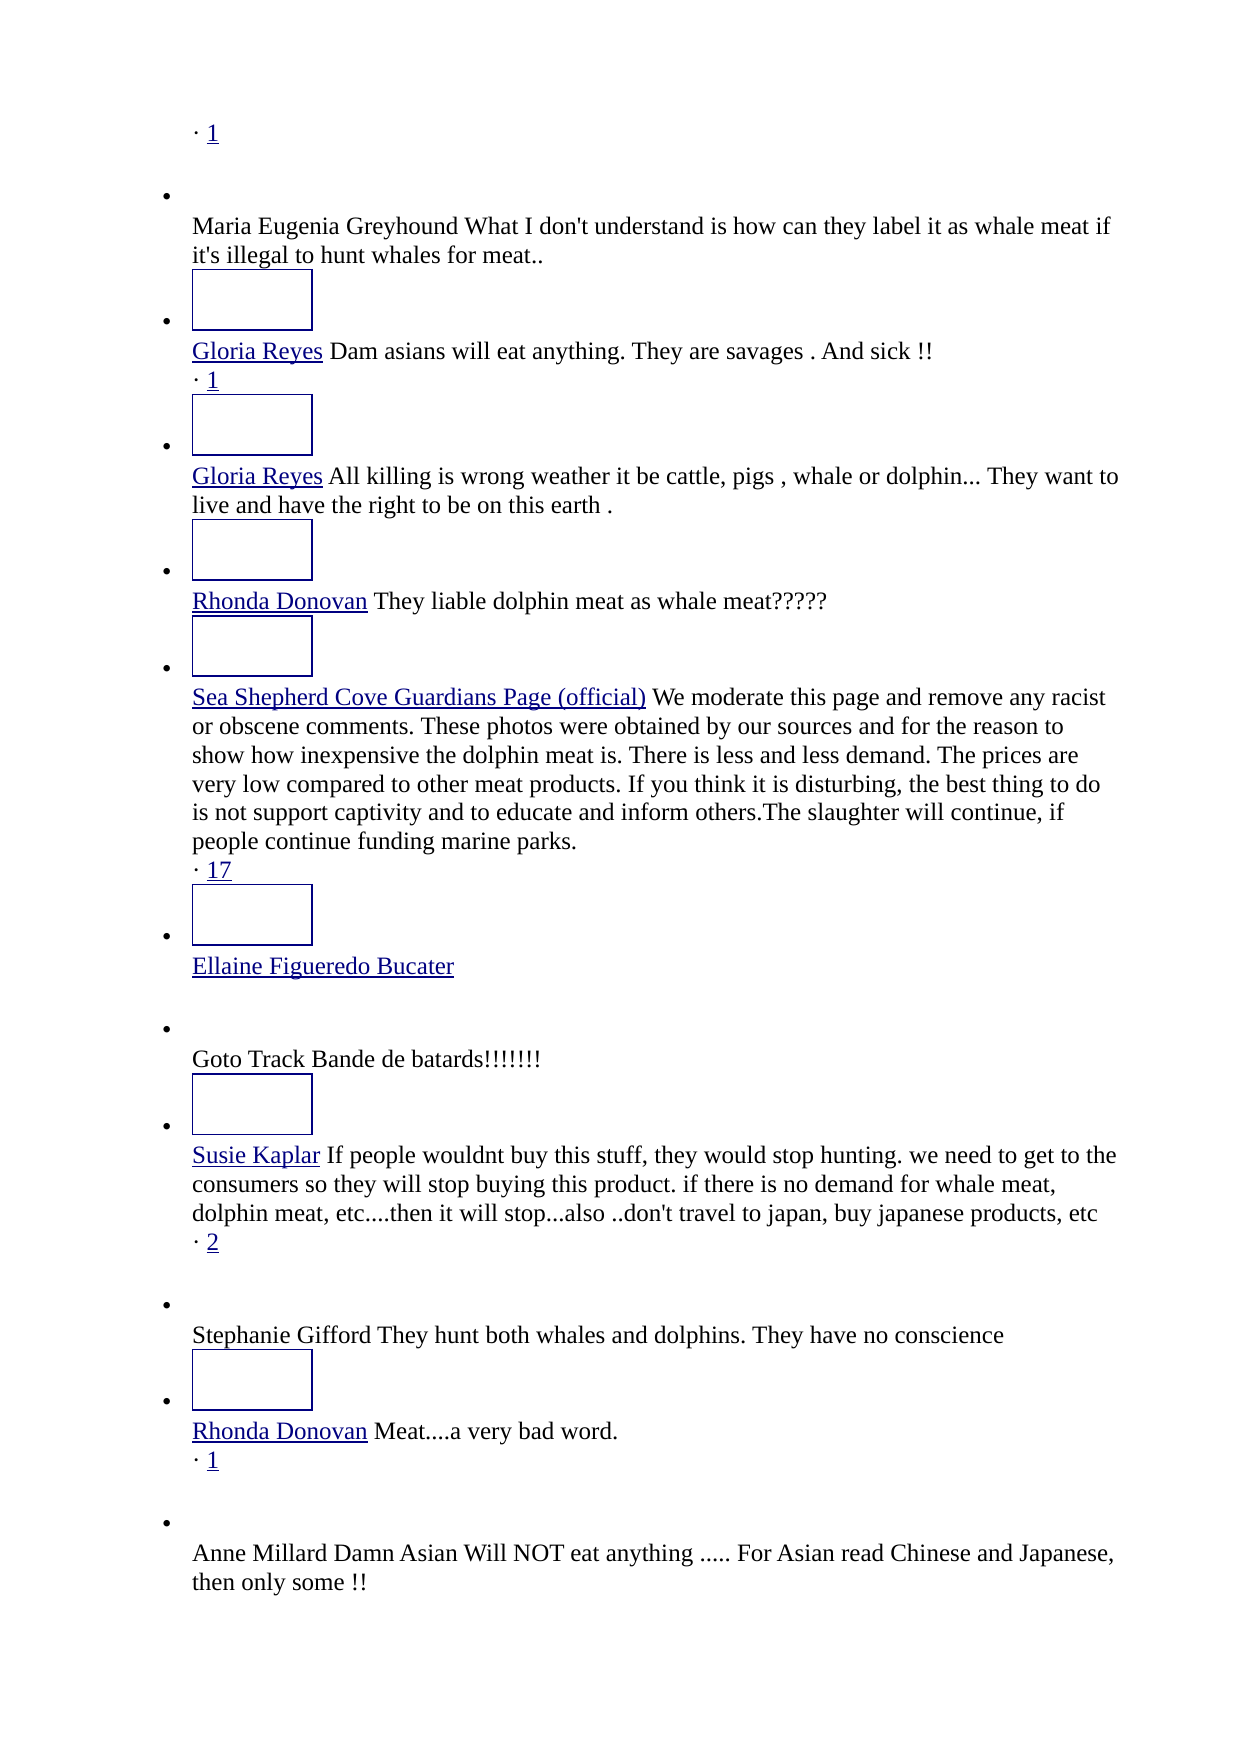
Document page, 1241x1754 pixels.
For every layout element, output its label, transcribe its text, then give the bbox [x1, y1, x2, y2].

list Anne Millard Damn Asian Will NOT eat anything ..... For Asian read Chinese and Japanese, then only some !! [162, 1538, 1122, 1596]
list Goto Track Bande de batards!!!!!!! [162, 1044, 1122, 1073]
list Rhonda Donovan Meat....a very bad word. [162, 1416, 1122, 1445]
list · 1 [162, 1445, 1122, 1474]
list Gloria Reyes All killing is wrong weather it be cattle, pigs , whale or dolphin... They want to live and have the right to be on this earth . [162, 461, 1122, 519]
list · 2 [162, 1227, 1122, 1256]
list · 1 [162, 118, 1122, 147]
list Rhonda Donovan They liable dolphin meat as whale meat????? [162, 586, 1122, 615]
list · 1 [162, 365, 1122, 394]
list Maria Eugenia Greyhound What I don't understand is how can they label it as whale meat if it's illegal to hunt whales for meat.. [162, 211, 1122, 269]
list Susie Kaplar If people wouldnt buy this stuff, they would stop hunting. we need to get to the consumers so they will stop buying this product. if there is no demand for whale meat, dolphin meat, etc....then it will stop...also ..don't travel to japan, buy japanese products, etc [162, 1141, 1122, 1227]
list Gloria Reyes Dam asians will eat anything. They are savages . And sick !! [162, 336, 1122, 365]
list · 17 [162, 855, 1122, 884]
list Stephanie Gifford They hunt both whales and dolphins. They have no conscience [162, 1320, 1122, 1349]
list Sea Shepherd Cove Guardians Page (official) We moderate this page and remove any racist or obscene comments. These photos were obtained by our sources and for the reason to show how inexpensive the dolphin meat is. There is less and less demand. The prices are very low compared to other meat products. If you think it is disturbing, the best thing to do is not support captivity and to educate and inform others.The slaughter will continue, if people continue funding marine parks. [162, 682, 1122, 855]
list Ellaine Figueredo Bucater [162, 951, 1122, 980]
